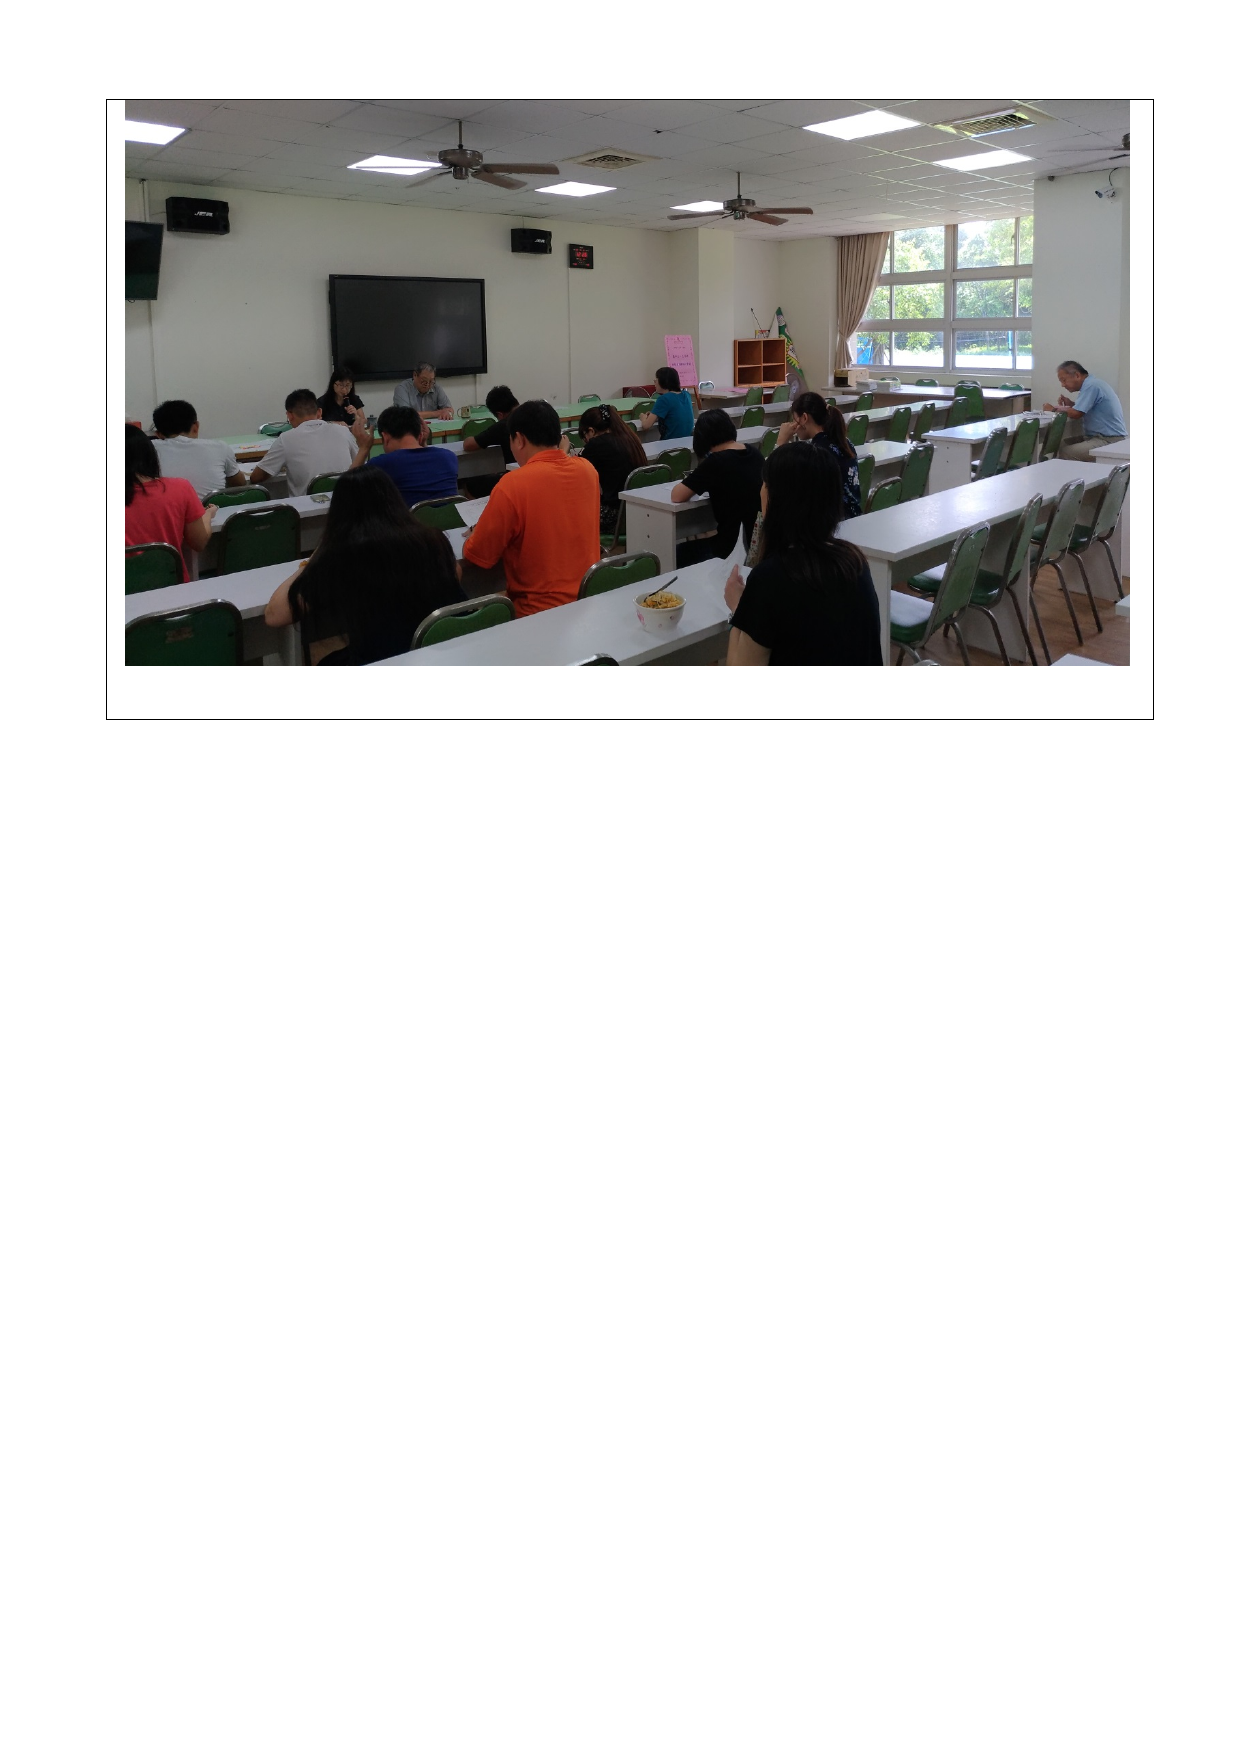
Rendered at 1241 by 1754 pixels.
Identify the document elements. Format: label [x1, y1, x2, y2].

table_cell [107, 100, 1153, 719]
picture [125, 100, 1130, 666]
